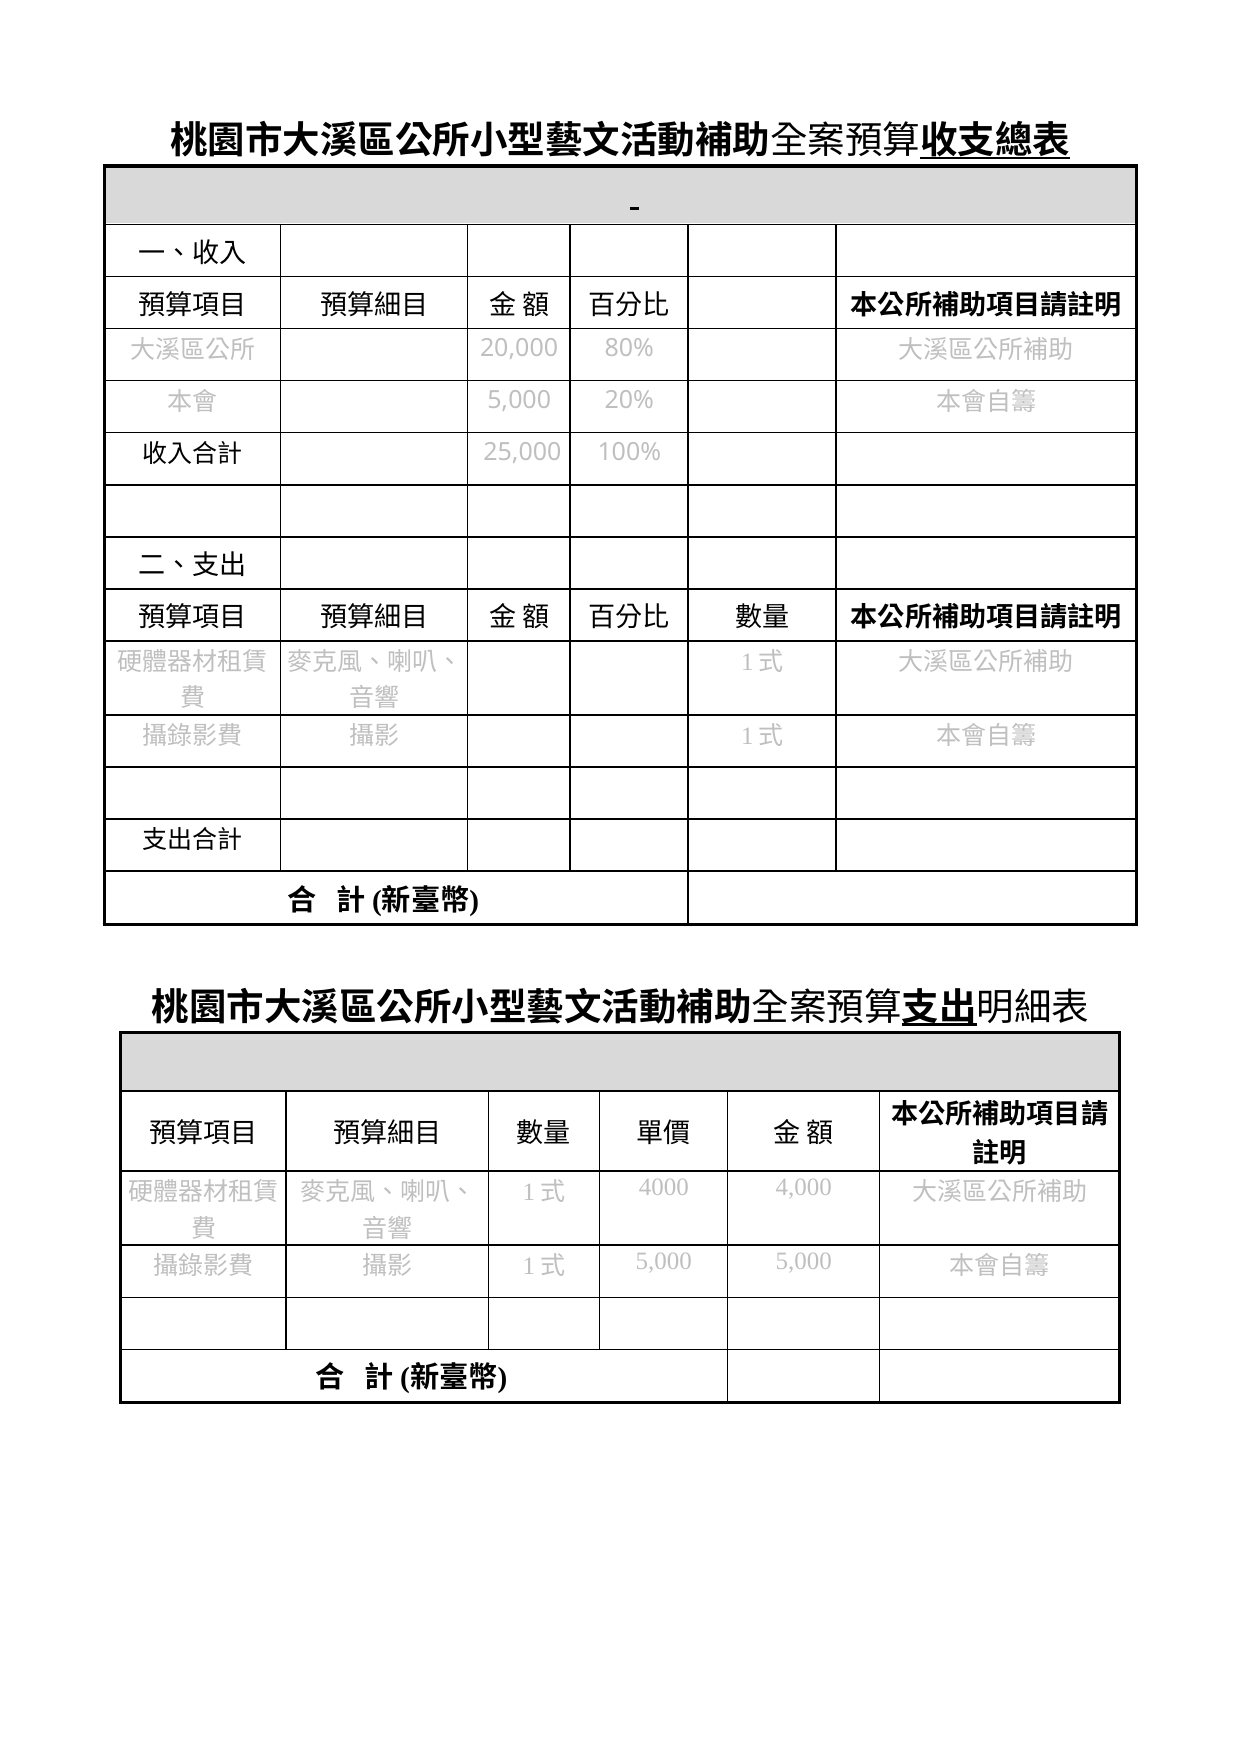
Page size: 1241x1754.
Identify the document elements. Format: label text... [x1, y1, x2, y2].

table_header [106, 168, 1135, 223]
table_cell 預算細目 [287, 1092, 488, 1170]
table_cell [689, 381, 835, 432]
table_cell [287, 1298, 488, 1348]
table_cell 金 額 [728, 1092, 879, 1170]
table_cell [281, 433, 467, 484]
table_cell 百分比 [571, 277, 687, 328]
table_cell [880, 1350, 1118, 1401]
table_cell [571, 768, 687, 818]
table_cell 5,000 [600, 1246, 727, 1296]
table_cell 預算項目 [106, 590, 280, 640]
table_cell [837, 486, 1135, 536]
table_cell [689, 768, 835, 818]
table_cell [468, 768, 569, 818]
table_cell 80% [571, 329, 687, 380]
table_cell 金 額 [468, 590, 569, 640]
table_cell 麥克風、喇叭、音響 [281, 642, 467, 714]
table_cell [106, 768, 280, 818]
table_cell [600, 1298, 727, 1348]
table_cell [880, 1298, 1118, 1348]
table_cell [837, 768, 1135, 818]
table_cell 大溪區公所 [106, 329, 280, 380]
table_cell [571, 642, 687, 714]
table_cell [689, 872, 1135, 922]
text 桃園市大溪區公所小型藝文活動補助全案預算收支總表 [59, 110, 1181, 164]
table_cell 單價 [600, 1092, 727, 1170]
table_cell [837, 538, 1135, 588]
table_cell [468, 716, 569, 766]
table_cell 二、支出 [106, 538, 280, 588]
table_cell [489, 1298, 599, 1348]
table_cell [281, 486, 467, 536]
table_cell 預算項目 [106, 277, 280, 328]
table_cell [122, 1298, 285, 1348]
table_cell 4,000 [728, 1172, 879, 1244]
table_cell [728, 1350, 879, 1401]
table_cell [468, 538, 569, 588]
table_cell [106, 486, 280, 536]
table_cell [689, 486, 835, 536]
table_cell [571, 225, 687, 276]
table_cell [468, 486, 569, 536]
table_cell 百分比 [571, 590, 687, 640]
table_cell 麥克風、喇叭、音響 [287, 1172, 488, 1244]
table_header [122, 1034, 1118, 1090]
table_cell [571, 716, 687, 766]
table_cell [468, 820, 569, 870]
table_cell [281, 225, 467, 276]
table_cell 本會 [106, 381, 280, 432]
table_cell [281, 768, 467, 818]
table_cell 合 計 (新臺幣) [122, 1350, 727, 1401]
table_cell [281, 381, 467, 432]
table_cell 20% [571, 381, 687, 432]
text 桃園市大溪區公所小型藝文活動補助全案預算支出明細表 [59, 977, 1181, 1031]
table_cell 支出合計 [106, 820, 280, 870]
table_cell 大溪區公所補助 [880, 1172, 1118, 1244]
table_cell 大溪區公所補助 [837, 329, 1135, 380]
table_cell 攝影 [281, 716, 467, 766]
table_cell 本公所補助項目請註明 [837, 590, 1135, 640]
table_cell 硬體器材租賃費 [122, 1172, 285, 1244]
table_cell [837, 820, 1135, 870]
table_cell [689, 277, 835, 328]
table_cell 25,000 [468, 433, 569, 484]
table_cell [837, 225, 1135, 276]
table_cell 20,000 [468, 329, 569, 380]
table_cell [281, 538, 467, 588]
table_cell 1式 [689, 642, 835, 714]
table_cell [689, 329, 835, 380]
table_cell 4000 [600, 1172, 727, 1244]
table_cell 攝錄影費 [106, 716, 280, 766]
table_cell 本公所補助項目請註明 [880, 1092, 1118, 1170]
table_cell [468, 225, 569, 276]
table_cell 預算細目 [281, 590, 467, 640]
table_cell 大溪區公所補助 [837, 642, 1135, 714]
table_cell [689, 820, 835, 870]
table_cell 合 計 (新臺幣) [106, 872, 687, 922]
table_cell 金 額 [468, 277, 569, 328]
table_cell [837, 433, 1135, 484]
table_cell 攝影 [287, 1246, 488, 1296]
table_cell [689, 225, 835, 276]
table_cell 本會自籌 [837, 381, 1135, 432]
table_cell [689, 538, 835, 588]
table_cell 預算項目 [122, 1092, 285, 1170]
table_cell 5,000 [728, 1246, 879, 1296]
table_cell 數量 [489, 1092, 599, 1170]
table_cell 數量 [689, 590, 835, 640]
table_cell 攝錄影費 [122, 1246, 285, 1296]
table_cell 100% [571, 433, 687, 484]
table_cell [571, 820, 687, 870]
table_cell 本會自籌 [837, 716, 1135, 766]
table_cell 硬體器材租賃費 [106, 642, 280, 714]
table_cell 一、收入 [106, 225, 280, 276]
table_cell [281, 820, 467, 870]
table_cell 收入合計 [106, 433, 280, 484]
table_cell [468, 642, 569, 714]
table_cell 1式 [489, 1172, 599, 1244]
table_cell 本會自籌 [880, 1246, 1118, 1296]
table_cell [281, 329, 467, 380]
table_cell 預算細目 [281, 277, 467, 328]
table_cell [689, 433, 835, 484]
table_cell 5,000 [468, 381, 569, 432]
table_cell [728, 1298, 879, 1348]
table_cell 1式 [689, 716, 835, 766]
table_cell 本公所補助項目請註明 [837, 277, 1135, 328]
table_cell [571, 538, 687, 588]
table_cell 1式 [489, 1246, 599, 1296]
table_cell [571, 486, 687, 536]
